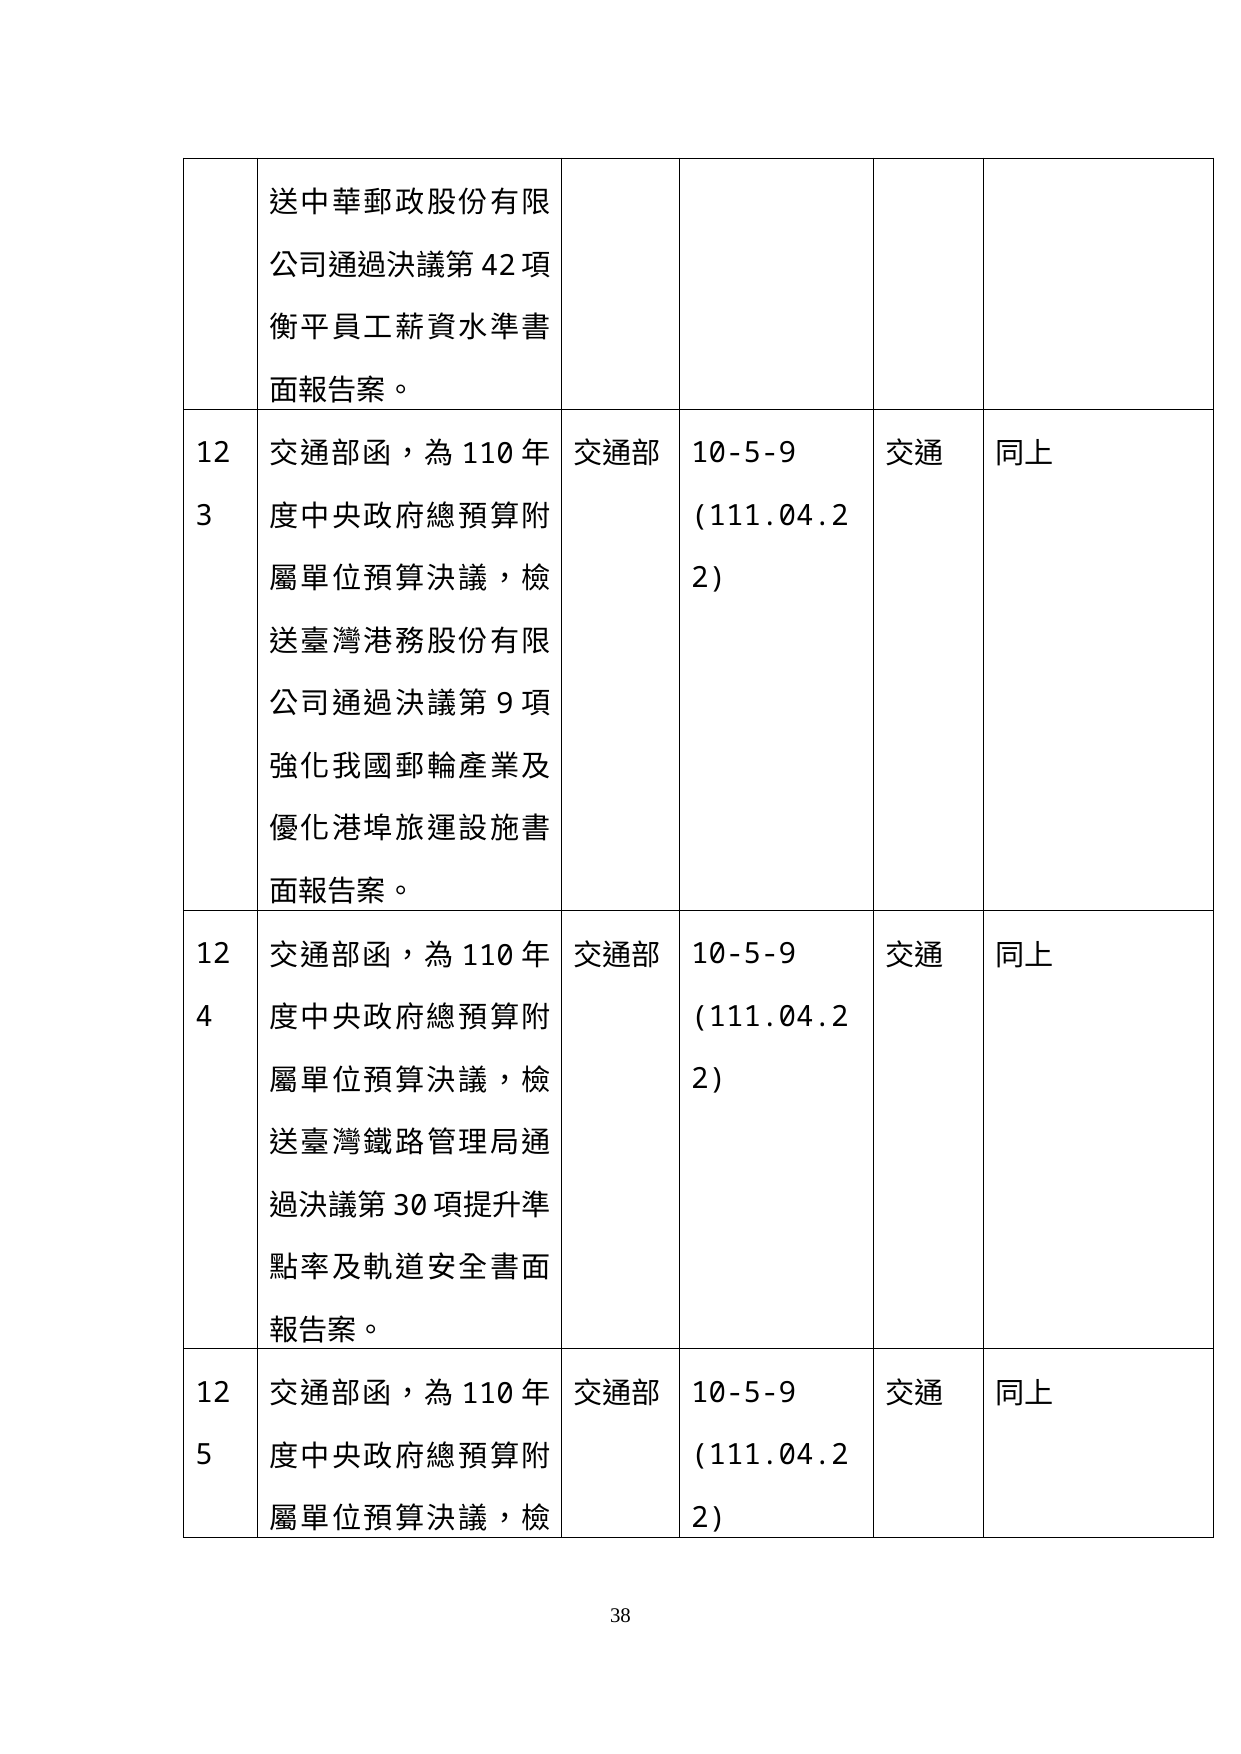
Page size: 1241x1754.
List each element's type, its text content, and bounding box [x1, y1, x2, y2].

table_cell 同上 [984, 911, 1213, 1348]
table_cell 交通部函，為110年度中央政府總預算附屬單位預算決議，檢 [258, 1349, 561, 1537]
table_cell 交通部 [562, 911, 679, 1348]
table_cell [874, 159, 983, 408]
table_cell 交通部 [562, 410, 679, 909]
table_cell [184, 911, 257, 1348]
table_cell 10-5-9 (111.04.22) [680, 1349, 873, 1537]
table_cell [184, 410, 257, 909]
table_cell 同上 [984, 1349, 1213, 1537]
table_cell [562, 159, 679, 408]
table_cell [680, 159, 873, 408]
table_cell [184, 1349, 257, 1537]
table_cell [984, 159, 1213, 408]
table_cell 交通 [874, 1349, 983, 1537]
table_cell 交通 [874, 410, 983, 909]
table_cell 交通部函，為110年度中央政府總預算附屬單位預算決議，檢送臺灣港務股份有限公司通過決議第9項強化我國郵輪產業及優化港埠旅運設施書面報告案。 [258, 410, 561, 909]
table_cell 交通部 [562, 1349, 679, 1537]
table_cell 10-5-9 (111.04.22) [680, 911, 873, 1348]
table_cell 交通部函，為110年度中央政府總預算附屬單位預算決議，檢送臺灣鐵路管理局通過決議第30項提升準點率及軌道安全書面報告案。 [258, 911, 561, 1348]
table_cell 送中華郵政股份有限公司通過決議第42項衡平員工薪資水準書面報告案。 [258, 159, 561, 408]
table_cell [184, 159, 257, 408]
table_cell 同上 [984, 410, 1213, 909]
table_cell 10-5-9 (111.04.22) [680, 410, 873, 909]
table_cell 交通 [874, 911, 983, 1348]
